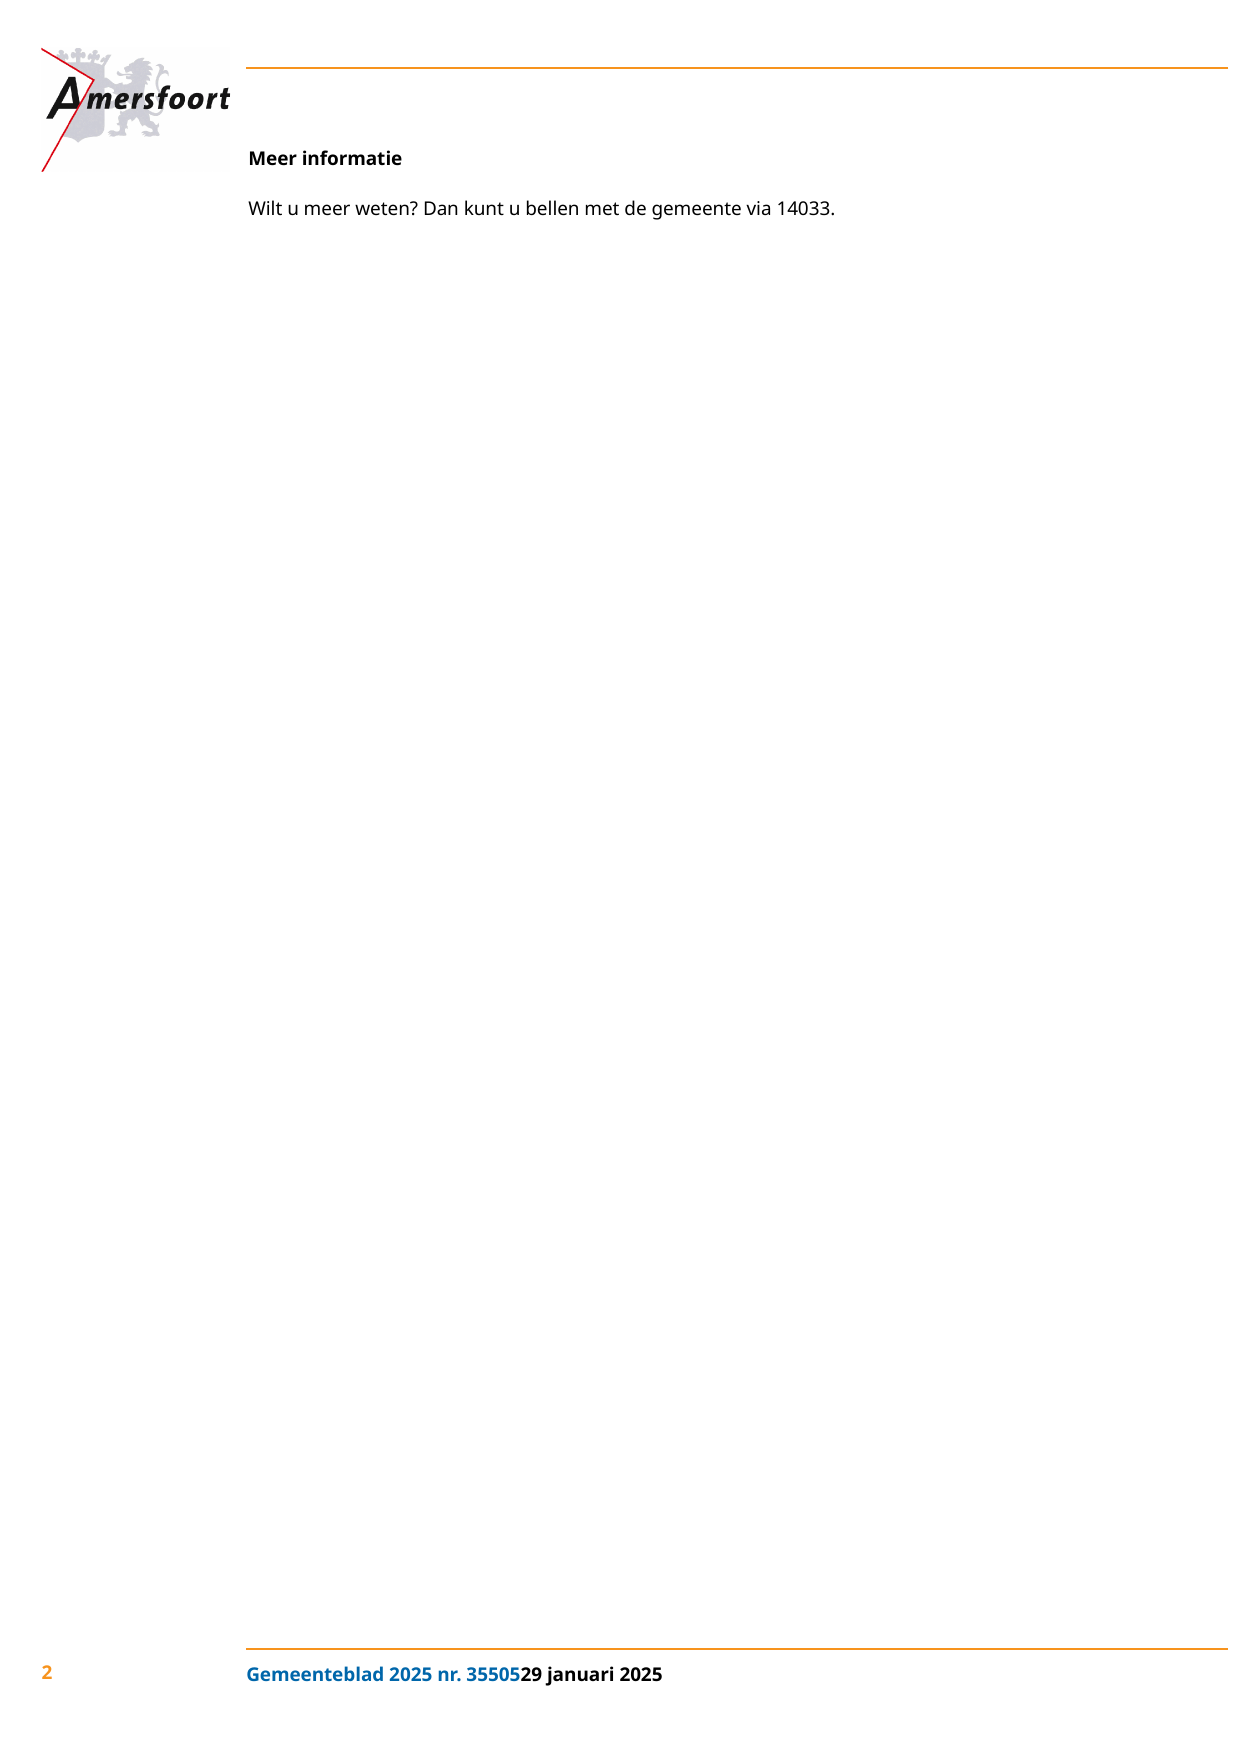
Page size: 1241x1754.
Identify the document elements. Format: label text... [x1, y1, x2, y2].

picture [41, 47, 231, 172]
text Wilt u meer weten? Dan kunt u bellen met de gemeente via 14033. [248, 196, 1152, 221]
text Meer informatie [248, 145, 1152, 171]
